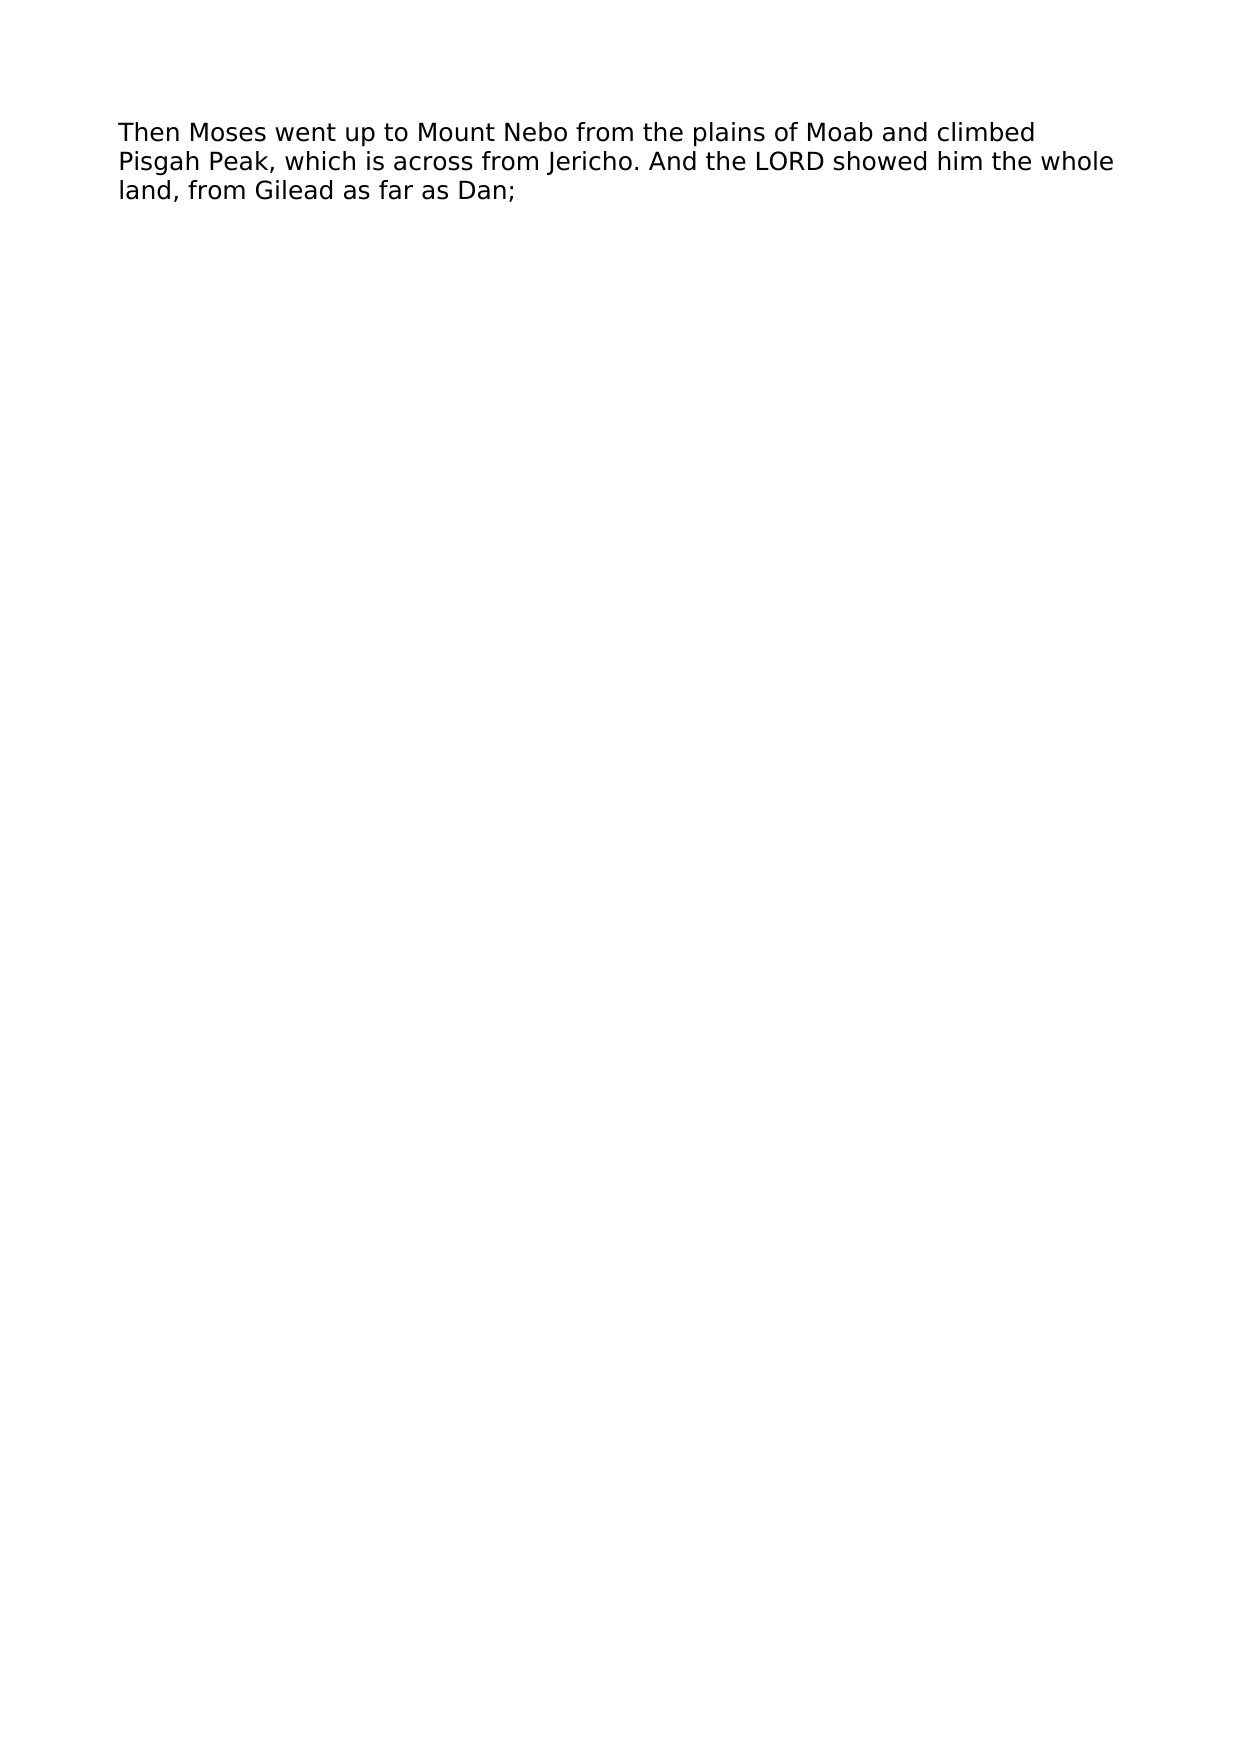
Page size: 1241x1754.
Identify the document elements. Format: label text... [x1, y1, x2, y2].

text Then Moses went up to Mount Nebo from the plains of Moab and climbed Pisgah Peak, which is across from Jericho. And the LORD showed him the whole land, from Gilead as far as Dan; [118, 118, 1122, 206]
